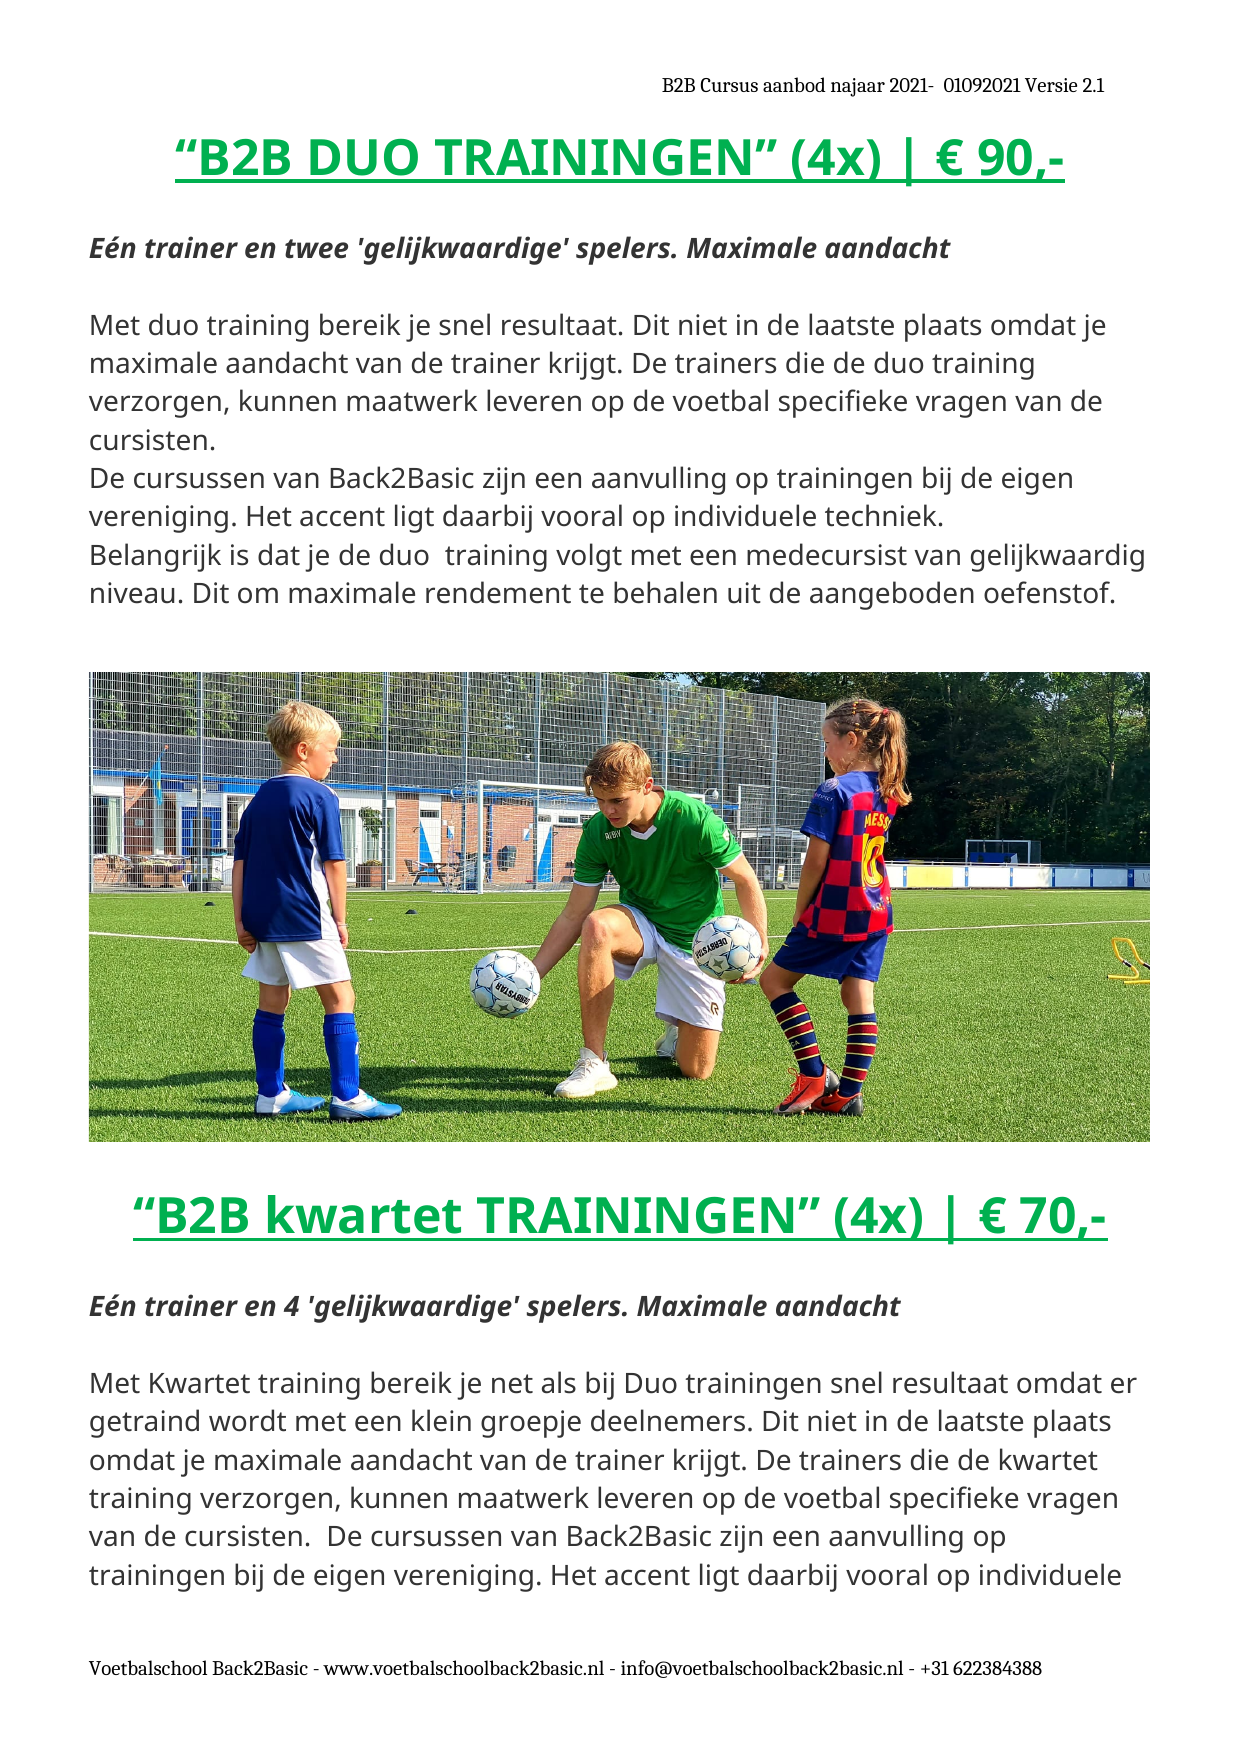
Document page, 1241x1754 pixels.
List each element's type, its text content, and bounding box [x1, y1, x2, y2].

text Met Kwartet training bereik je net als bij Duo trainingen snel resultaat omdat er getraind wordt met een klein groepje deelnemers. Dit niet in de laatste plaats omdat je maximale aandacht van de trainer krijgt. De trainers die de kwartet training verzorgen, kunnen maatwerk leveren op de voetbal specifieke vragen van de cursisten. De cursussen van Back2Basic zijn een aanvulling op trainingen bij de eigen vereniging. Het accent ligt daarbij vooral op individuele [89, 1363, 1152, 1593]
text De cursussen van Back2Basic zijn een aanvulling op trainingen bij de eigen vereniging. Het accent ligt daarbij vooral op individuele techniek. [89, 458, 1152, 535]
text “B2B kwartet TRAININGEN” (4x) | € 70,- [89, 1180, 1152, 1248]
text Eén trainer en 4 'gelijkwaardige' spelers. Maximale aandacht [89, 1287, 1152, 1325]
text Eén trainer en twee 'gelijkwaardige' spelers. Maximale aandacht [89, 228, 1152, 267]
text Belangrijk is dat je de duo training volgt met een medecursist van gelijkwaardig niveau. Dit om maximale rendement te behalen uit de aangeboden oefenstof. [89, 535, 1152, 612]
text Met duo training bereik je snel resultaat. Dit niet in de laatste plaats omdat je maximale aandacht van de trainer krijgt. De trainers die de duo training verzorgen, kunnen maatwerk leveren op de voetbal specifieke vragen van de cursisten. [89, 305, 1152, 458]
text “B2B DUO TRAININGEN” (4x) | € 90,- [89, 122, 1152, 190]
